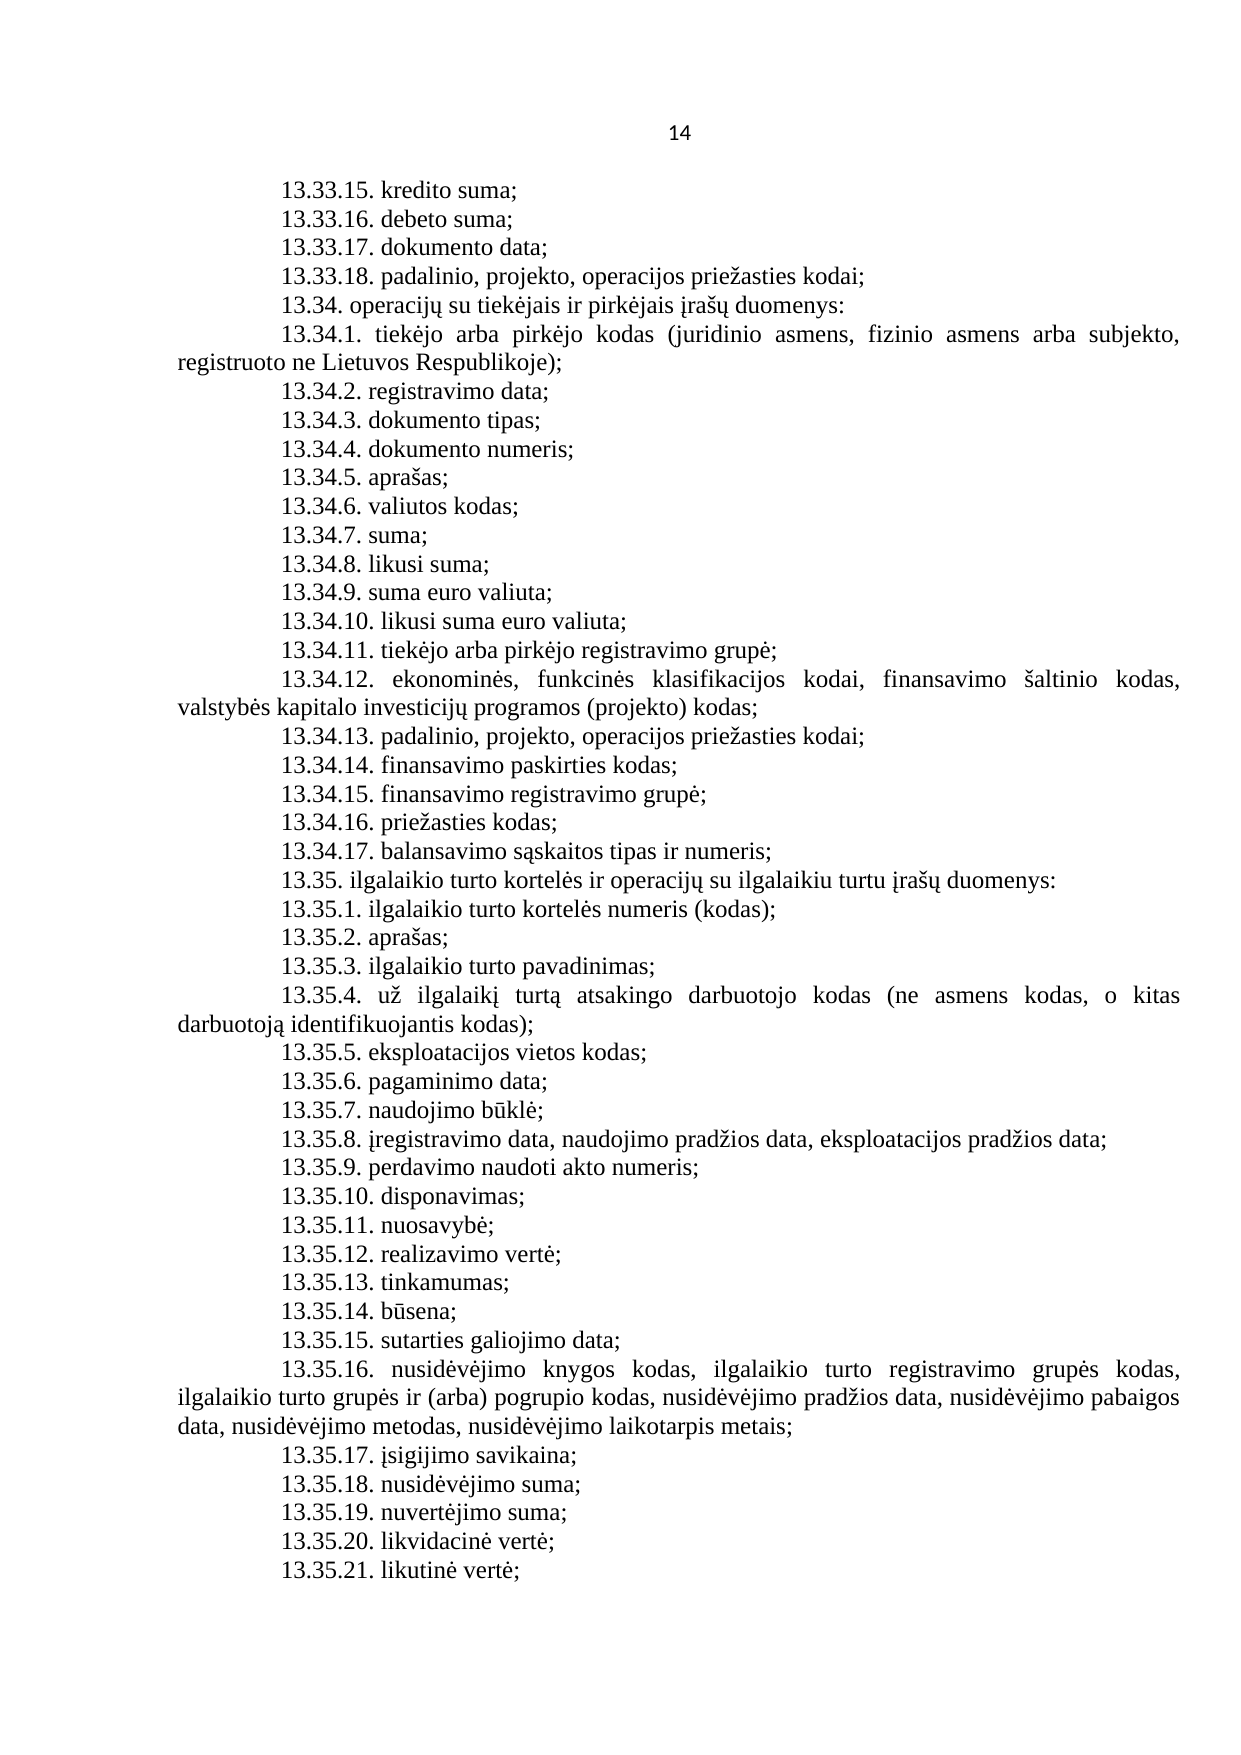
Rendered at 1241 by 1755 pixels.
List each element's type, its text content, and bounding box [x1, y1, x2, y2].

text 13.35.2. aprašas; [177, 922, 1181, 951]
text 13.35.3. ilgalaikio turto pavadinimas; [177, 951, 1181, 980]
text 13.35.4. už ilgalaikį turtą atsakingo darbuotojo kodas (ne asmens kodas, o kitas darbuotoją identifikuojantis kodas); [177, 980, 1181, 1037]
text 13.34.16. priežasties kodas; [177, 807, 1181, 836]
text 13.34. operacijų su tiekėjais ir pirkėjais įrašų duomenys: [177, 290, 1181, 319]
text 13.34.11. tiekėjo arba pirkėjo registravimo grupė; [177, 635, 1181, 664]
text 13.34.3. dokumento tipas; [177, 405, 1181, 434]
text 13.35.9. perdavimo naudoti akto numeris; [177, 1152, 1181, 1181]
text 13.35.18. nusidėvėjimo suma; [177, 1469, 1181, 1497]
text 13.35.1. ilgalaikio turto kortelės numeris (kodas); [177, 894, 1181, 922]
text 13.35.6. pagaminimo data; [177, 1066, 1181, 1095]
text 13.35.13. tinkamumas; [177, 1267, 1181, 1296]
text 13.33.18. padalinio, projekto, operacijos priežasties kodai; [177, 261, 1181, 290]
text 13.34.5. aprašas; [177, 462, 1181, 491]
text 13.35.11. nuosavybė; [177, 1210, 1181, 1239]
text 13.34.6. valiutos kodas; [177, 491, 1181, 520]
text 13.34.2. registravimo data; [177, 376, 1181, 405]
text 13.34.13. padalinio, projekto, operacijos priežasties kodai; [177, 721, 1181, 750]
text 13.35.15. sutarties galiojimo data; [177, 1325, 1181, 1354]
text 13.35.17. įsigijimo savikaina; [177, 1440, 1181, 1469]
text 13.35.14. būsena; [177, 1296, 1181, 1325]
text 13.34.9. suma euro valiuta; [177, 577, 1181, 606]
text 13.34.7. suma; [177, 520, 1181, 549]
text 13.35.10. disponavimas; [177, 1181, 1181, 1210]
text 13.34.8. likusi suma; [177, 549, 1181, 577]
text 13.33.16. debeto suma; [177, 204, 1181, 232]
text 13.35.8. įregistravimo data, naudojimo pradžios data, eksploatacijos pradžios data; [177, 1124, 1181, 1152]
text 13.34.15. finansavimo registravimo grupė; [177, 779, 1181, 807]
text 13.35.12. realizavimo vertė; [177, 1239, 1181, 1267]
text 13.35.21. likutinė vertė; [177, 1555, 1181, 1584]
text 13.34.14. finansavimo paskirties kodas; [177, 750, 1181, 779]
text 13.33.17. dokumento data; [177, 232, 1181, 261]
text 13.35. ilgalaikio turto kortelės ir operacijų su ilgalaikiu turtu įrašų duomenys: [177, 865, 1181, 894]
text 13.35.5. eksploatacijos vietos kodas; [177, 1037, 1181, 1066]
text 13.35.20. likvidacinė vertė; [177, 1526, 1181, 1555]
text 13.35.7. naudojimo būklė; [177, 1095, 1181, 1124]
text 13.34.12. ekonominės, funkcinės klasifikacijos kodai, finansavimo šaltinio kodas, valstybės kapitalo investicijų programos (projekto) kodas; [177, 664, 1181, 721]
text 13.34.1. tiekėjo arba pirkėjo kodas (juridinio asmens, fizinio asmens arba subjekto, registruoto ne Lietuvos Respublikoje); [177, 319, 1181, 376]
text 13.34.17. balansavimo sąskaitos tipas ir numeris; [177, 836, 1181, 865]
text 13.35.16. nusidėvėjimo knygos kodas, ilgalaikio turto registravimo grupės kodas, ilgalaikio turto grupės ir (arba) pogrupio kodas, nusidėvėjimo pradžios data, nusidėvėjimo pabaigos data, nusidėvėjimo metodas, nusidėvėjimo laikotarpis metais; [177, 1354, 1181, 1440]
text 13.34.4. dokumento numeris; [177, 434, 1181, 462]
text 13.35.19. nuvertėjimo suma; [177, 1497, 1181, 1526]
text 13.34.10. likusi suma euro valiuta; [177, 606, 1181, 635]
text 13.33.15. kredito suma; [177, 175, 1181, 204]
